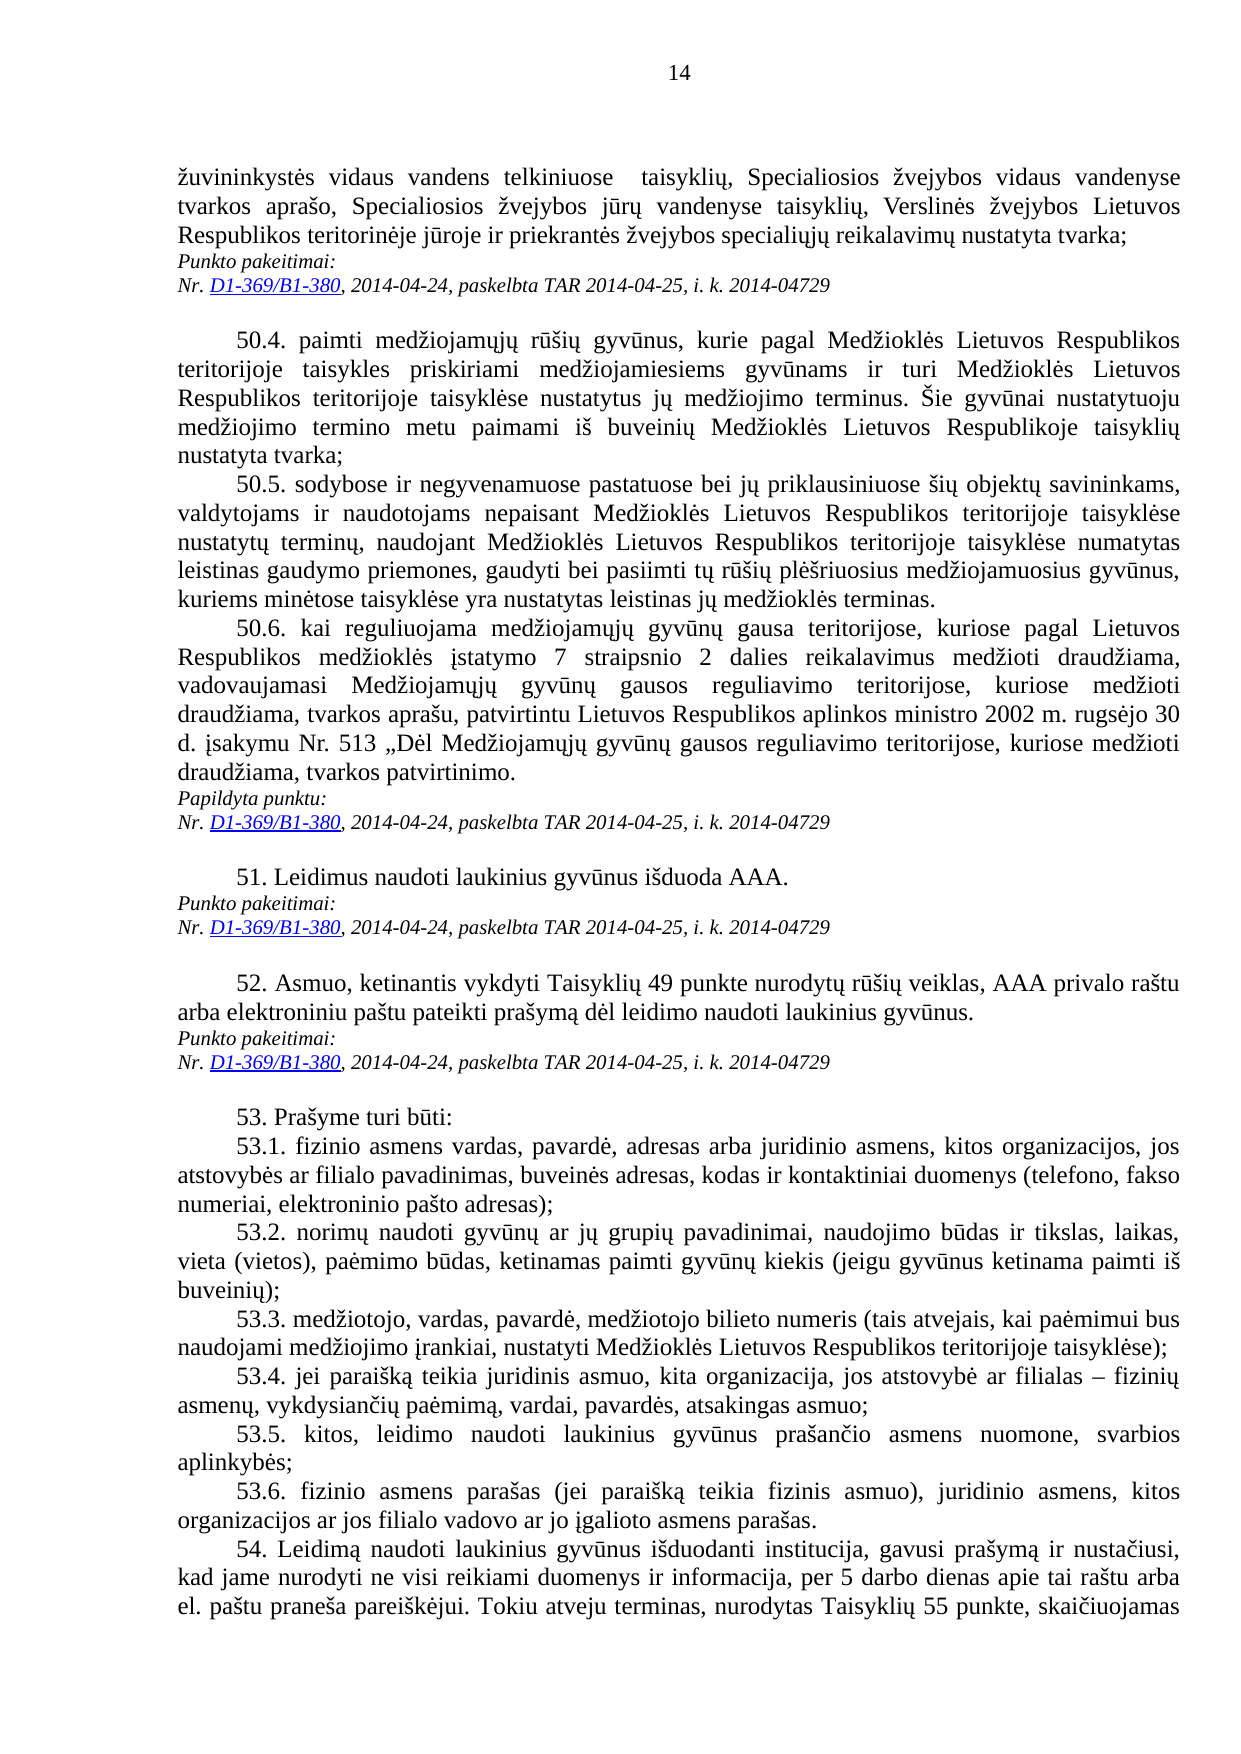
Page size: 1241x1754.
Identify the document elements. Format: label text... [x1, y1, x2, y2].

text 53.1. fizinio asmens vardas, pavardė, adresas arba juridinio asmens, kitos organizacijos, jos atstovybės ar filialo pavadinimas, buveinės adresas, kodas ir kontaktiniai duomenys (telefono, fakso numeriai, elektroninio pašto adresas); [177, 1131, 1181, 1217]
text 50.5. sodybose ir negyvenamuose pastatuose bei jų priklausiniuose šių objektų savininkams, valdytojams ir naudotojams nepaisant Medžioklės Lietuvos Respublikos teritorijoje taisyklėse nustatytų terminų, naudojant Medžioklės Lietuvos Respublikos teritorijoje taisyklėse numatytas leistinas gaudymo priemones, gaudyti bei pasiimti tų rūšių plėšriuosius medžiojamuosius gyvūnus, kuriems minėtose taisyklėse yra nustatytas leistinas jų medžioklės terminas. [177, 469, 1181, 613]
text Nr. D1-369/B1-380, 2014-04-24, paskelbta TAR 2014-04-25, i. k. 2014-04729 [177, 273, 1181, 297]
text Nr. D1-369/B1-380, 2014-04-24, paskelbta TAR 2014-04-25, i. k. 2014-04729 [177, 1050, 1181, 1074]
text Nr. D1-369/B1-380, 2014-04-24, paskelbta TAR 2014-04-25, i. k. 2014-04729 [177, 915, 1181, 939]
text 53. Prašyme turi būti: [177, 1102, 1181, 1131]
text 50.6. kai reguliuojama medžiojamųjų gyvūnų gausa teritorijose, kuriose pagal Lietuvos Respublikos medžioklės įstatymo 7 straipsnio 2 dalies reikalavimus medžioti draudžiama, vadovaujamasi Medžiojamųjų gyvūnų gausos reguliavimo teritorijose, kuriose medžioti draudžiama, tvarkos aprašu, patvirtintu Lietuvos Respublikos aplinkos ministro 2002 m. rugsėjo 30 d. įsakymu Nr. 513 „Dėl Medžiojamųjų gyvūnų gausos reguliavimo teritorijose, kuriose medžioti draudžiama, tvarkos patvirtinimo. [177, 613, 1181, 786]
text 53.4. jei paraišką teikia juridinis asmuo, kita organizacija, jos atstovybė ar filialas – fizinių asmenų, vykdysiančių paėmimą, vardai, pavardės, atsakingas asmuo; [177, 1361, 1181, 1419]
text žuvininkystės vidaus vandens telkiniuose taisyklių, Specialiosios žvejybos vidaus vandenyse tvarkos aprašo, Specialiosios žvejybos jūrų vandenyse taisyklių, Verslinės žvejybos Lietuvos Respublikos teritorinėje jūroje ir priekrantės žvejybos specialiųjų reikalavimų nustatyta tvarka; [177, 162, 1181, 249]
text 53.5. kitos, leidimo naudoti laukinius gyvūnus prašančio asmens nuomone, svarbios aplinkybės; [177, 1419, 1181, 1476]
text 52. Asmuo, ketinantis vykdyti Taisyklių 49 punkte nurodytų rūšių veiklas, AAA privalo raštu arba elektroniniu paštu pateikti prašymą dėl leidimo naudoti laukinius gyvūnus. [177, 968, 1181, 1026]
text 54. Leidimą naudoti laukinius gyvūnus išduodanti institucija, gavusi prašymą ir nustačiusi, kad jame nurodyti ne visi reikiami duomenys ir informacija, per 5 darbo dienas apie tai raštu arba el. paštu praneša pareiškėjui. Tokiu atveju terminas, nurodytas Taisyklių 55 punkte, skaičiuojamas [177, 1534, 1181, 1620]
text Nr. D1-369/B1-380, 2014-04-24, paskelbta TAR 2014-04-25, i. k. 2014-04729 [177, 810, 1181, 834]
text 53.2. norimų naudoti gyvūnų ar jų grupių pavadinimai, naudojimo būdas ir tikslas, laikas, vieta (vietos), paėmimo būdas, ketinamas paimti gyvūnų kiekis (jeigu gyvūnus ketinama paimti iš buveinių); [177, 1217, 1181, 1304]
text Punkto pakeitimai: [177, 1026, 1181, 1050]
text Papildyta punktu: [177, 786, 1181, 810]
text 53.6. fizinio asmens parašas (jei paraišką teikia fizinis asmuo), juridinio asmens, kitos organizacijos ar jos filialo vadovo ar jo įgalioto asmens parašas. [177, 1476, 1181, 1534]
text 53.3. medžiotojo, vardas, pavardė, medžiotojo bilieto numeris (tais atvejais, kai paėmimui bus naudojami medžiojimo įrankiai, nustatyti Medžioklės Lietuvos Respublikos teritorijoje taisyklėse); [177, 1304, 1181, 1361]
text Punkto pakeitimai: [177, 891, 1181, 915]
text Punkto pakeitimai: [177, 249, 1181, 273]
text 51. Leidimus naudoti laukinius gyvūnus išduoda AAA. [177, 862, 1181, 891]
text 50.4. paimti medžiojamųjų rūšių gyvūnus, kurie pagal Medžioklės Lietuvos Respublikos teritorijoje taisykles priskiriami medžiojamiesiems gyvūnams ir turi Medžioklės Lietuvos Respublikos teritorijoje taisyklėse nustatytus jų medžiojimo terminus. Šie gyvūnai nustatytuoju medžiojimo termino metu paimami iš buveinių Medžioklės Lietuvos Respublikoje taisyklių nustatyta tvarka; [177, 326, 1181, 469]
